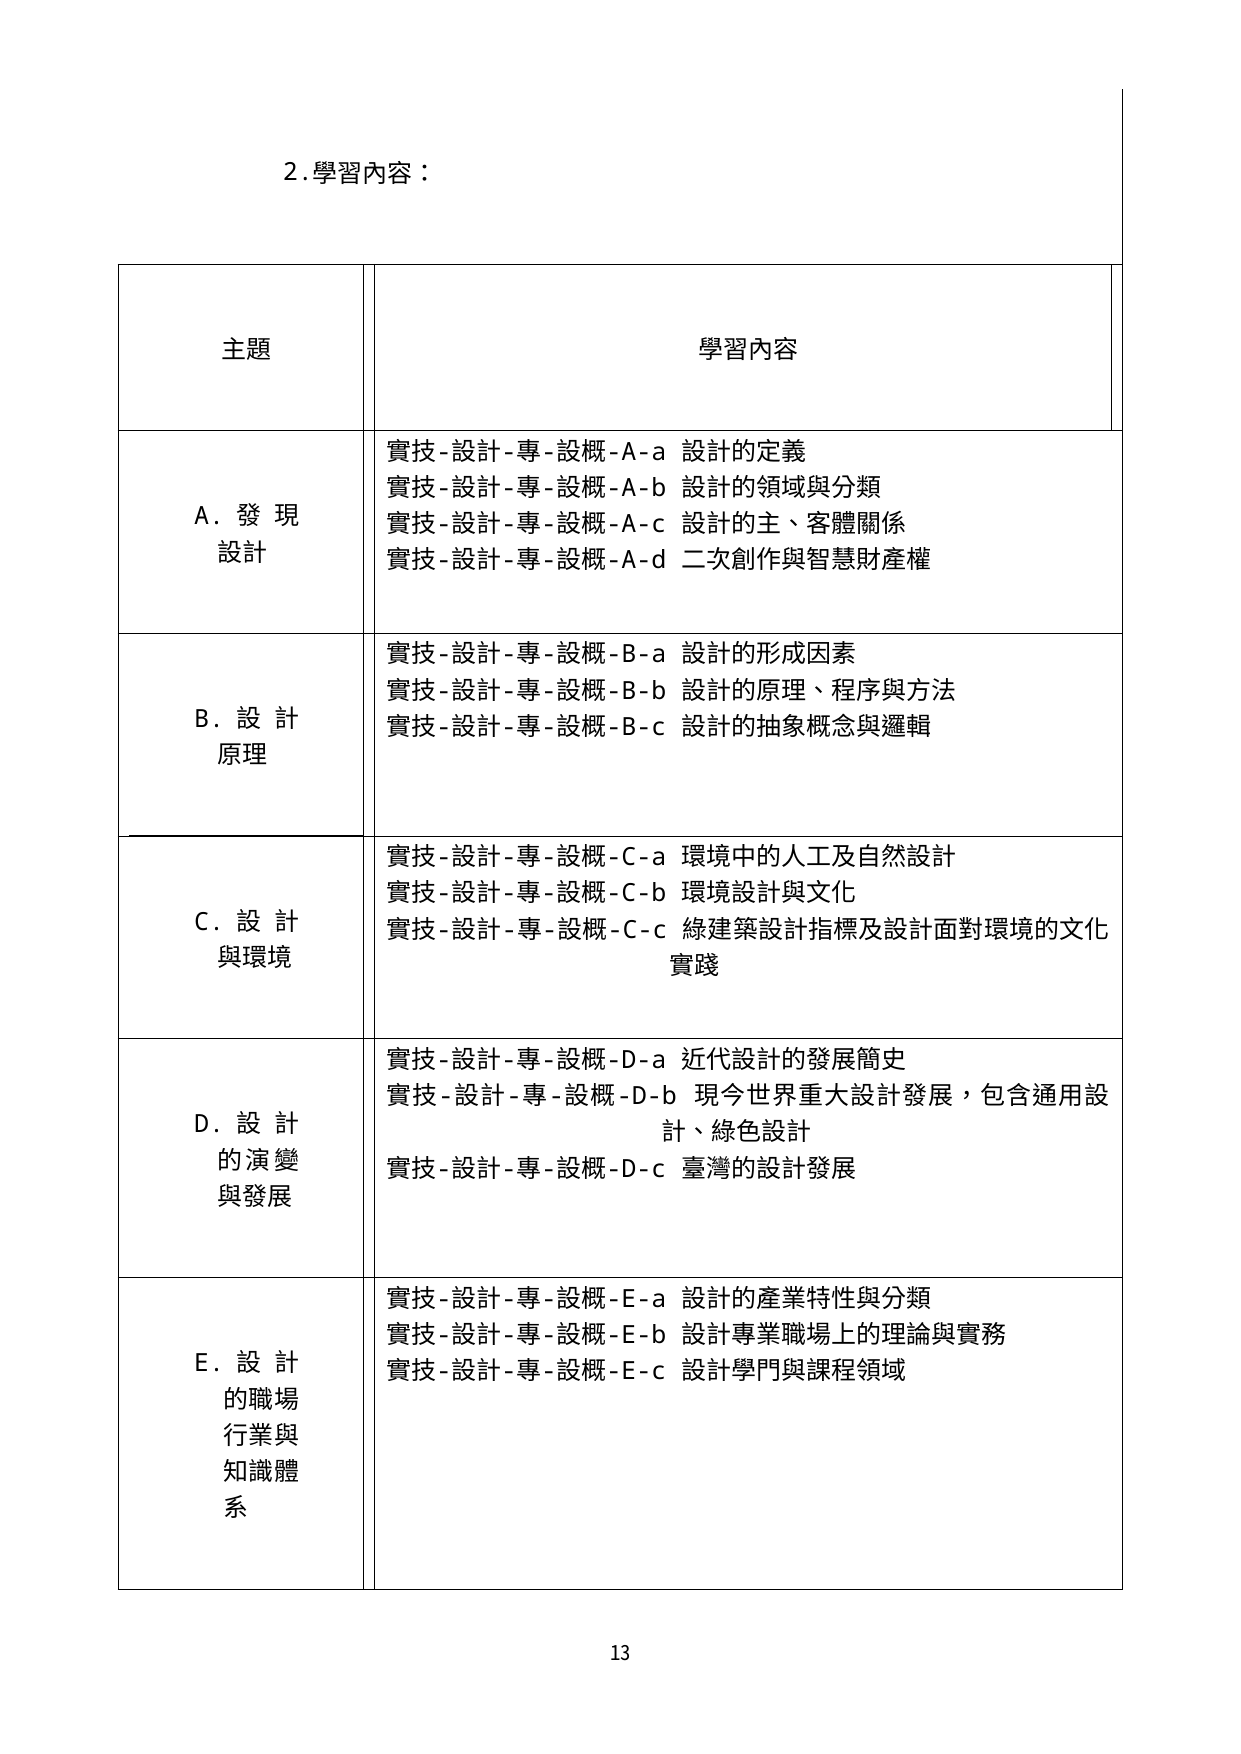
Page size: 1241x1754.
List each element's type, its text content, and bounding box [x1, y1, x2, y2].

table_cell [364, 431, 374, 633]
table_cell B.設計原理 [119, 634, 363, 836]
table_header 主題 [119, 265, 363, 430]
table_cell [364, 634, 374, 836]
table_cell 實技-設計-專-設概-E-a 設計的產業特性與分類 實技-設計-專-設概-E-b 設計專業職場上的理論與實務 實技-設計-專-設概-E-c 設計學門與課程領域 [375, 1278, 1122, 1589]
table_header [364, 265, 374, 430]
table_cell A.發現設計 [119, 431, 363, 633]
table_cell C.設計與環境 [119, 837, 363, 1038]
text 2.學習內容： [218, 89, 1122, 264]
table_cell 實技-設計-專-設概-C-a 環境中的人工及自然設計 實技-設計-專-設概-C-b 環境設計與文化 實技-設計-專-設概-C-c 綠建築設計指標及設計面對環境的文化實踐 [375, 837, 1122, 1038]
table_header 學習內容 [375, 265, 1111, 430]
table_header [1112, 265, 1122, 430]
table_cell 實技-設計-專-設概-B-a 設計的形成因素 實技-設計-專-設概-B-b 設計的原理、程序與方法 實技-設計-專-設概-B-c 設計的抽象概念與邏輯 [375, 634, 1122, 836]
table_cell 實技-設計-專-設概-D-a 近代設計的發展簡史 實技-設計-專-設概-D-b 現今世界重大設計發展，包含通用設計、綠色設計 實技-設計-專-設概-D-c 臺灣的設計發展 [375, 1039, 1122, 1277]
table_cell [364, 1278, 374, 1589]
table_cell D.設計的演變與發展 [119, 1039, 363, 1277]
table_cell 實技-設計-專-設概-A-a 設計的定義 實技-設計-專-設概-A-b 設計的領域與分類 實技-設計-專-設概-A-c 設計的主、客體關係 實技-設計-專-設概-A-d 二次創作與智慧財產權 [375, 431, 1122, 633]
table_cell [364, 1039, 374, 1277]
table_cell [364, 837, 374, 1038]
table_cell E.設計的職場行業與知識體系 [119, 1278, 363, 1589]
